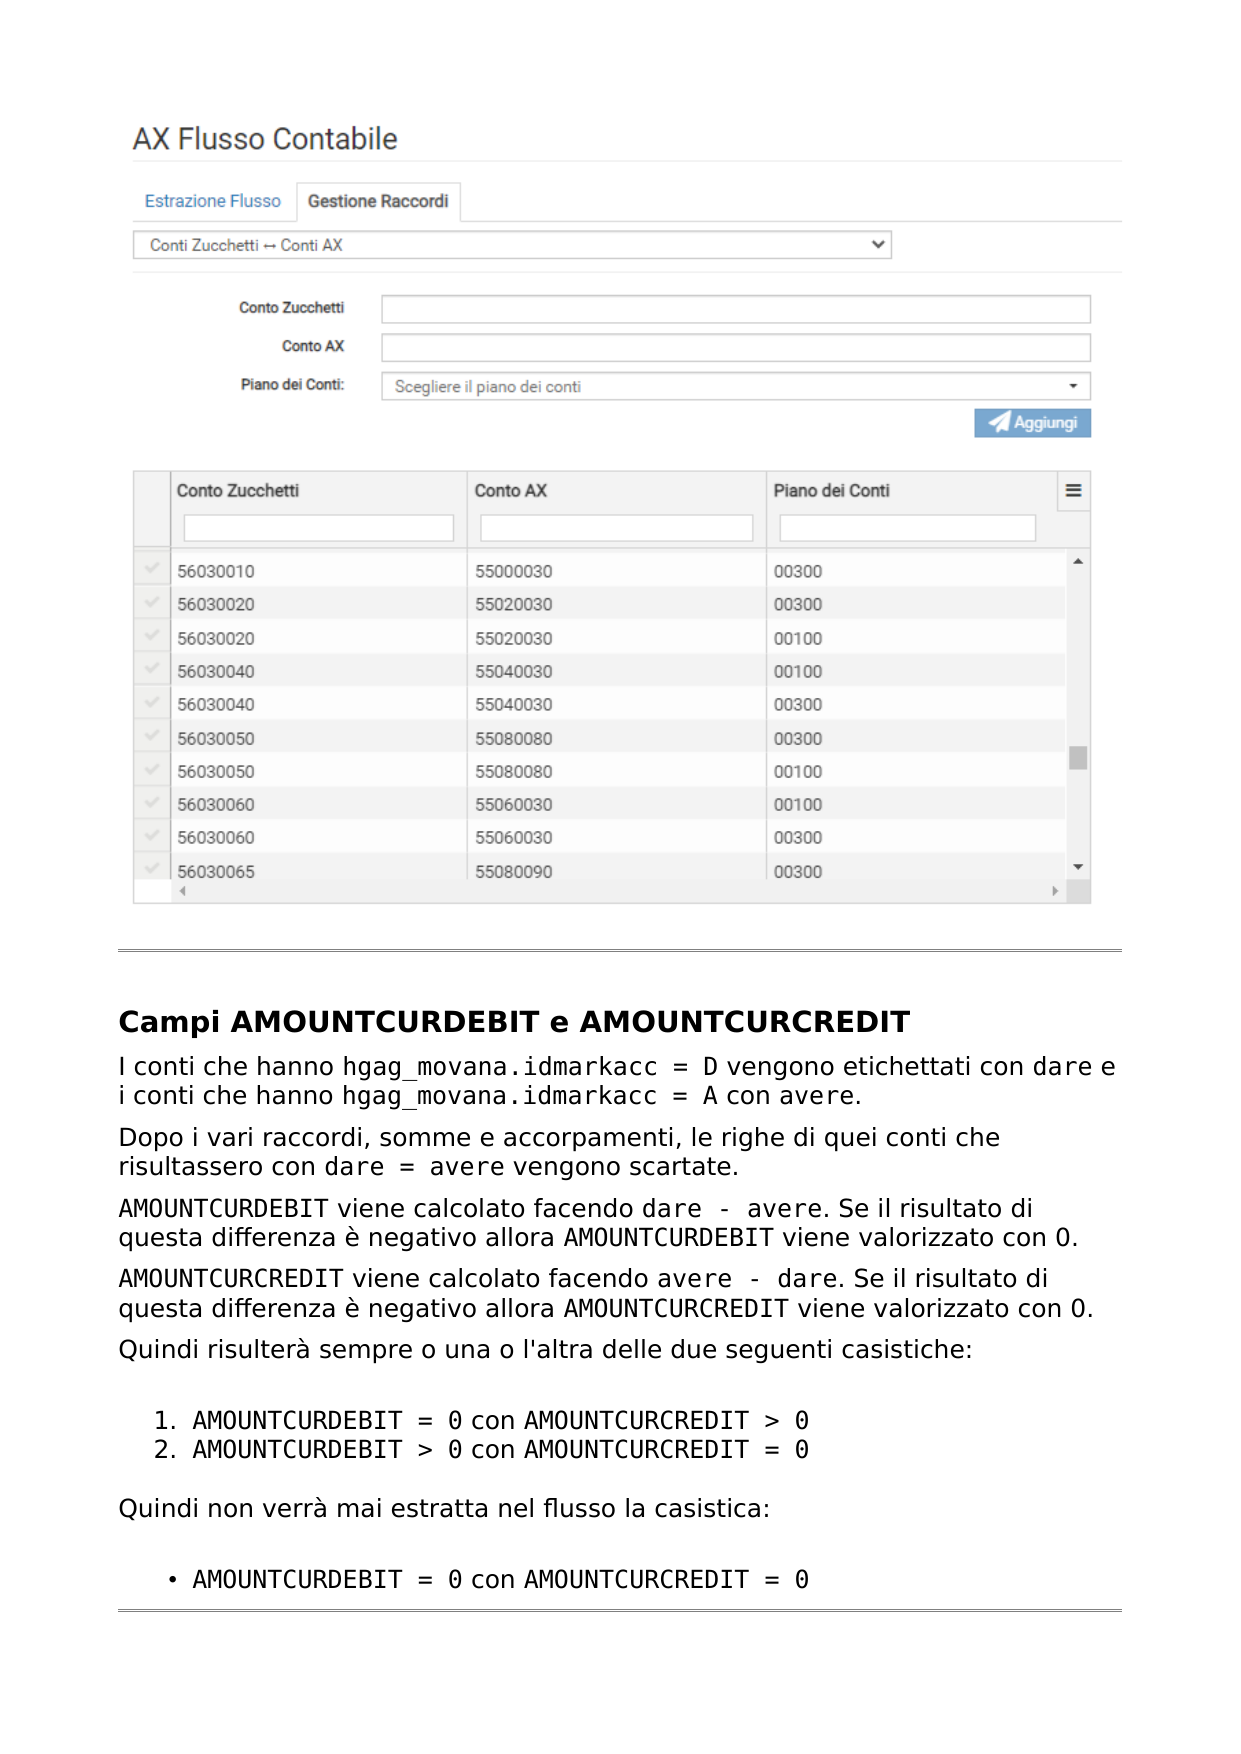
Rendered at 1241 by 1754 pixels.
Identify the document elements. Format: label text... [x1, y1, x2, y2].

text Dopo i vari raccordi, somme e accorpamenti, le righe di quei conti che risultassero con dare = avere vengono scartate. [118, 1123, 1122, 1181]
text Quindi non verrà mai estratta nel flusso la casistica: [118, 1494, 1122, 1523]
list AMOUNTCURDEBIT = 0 con AMOUNTCURCREDIT > 0 [177, 1407, 1122, 1436]
text AMOUNTCURCREDIT viene calcolato facendo avere - dare. Se il risultato di questa differenza è negativo allora AMOUNTCURCREDIT viene valorizzato con 0. [118, 1264, 1122, 1323]
text Quindi risulterà sempre o una o l'altra delle due seguenti casistiche: [118, 1335, 1122, 1364]
list AMOUNTCURDEBIT > 0 con AMOUNTCURCREDIT = 0 [177, 1436, 1122, 1465]
subtitle Campi AMOUNTCURDEBIT e AMOUNTCURCREDIT [118, 1006, 1122, 1039]
picture [118, 118, 1123, 922]
text AMOUNTCURDEBIT viene calcolato facendo dare - avere. Se il risultato di questa differenza è negativo allora AMOUNTCURDEBIT viene valorizzato con 0. [118, 1194, 1122, 1252]
list AMOUNTCURDEBIT = 0 con AMOUNTCURCREDIT = 0 [177, 1566, 1122, 1595]
text I conti che hanno hgag_movana.idmarkacc = D vengono etichettati con dare e i conti che hanno hgag_movana.idmarkacc = A con avere. [118, 1052, 1122, 1110]
